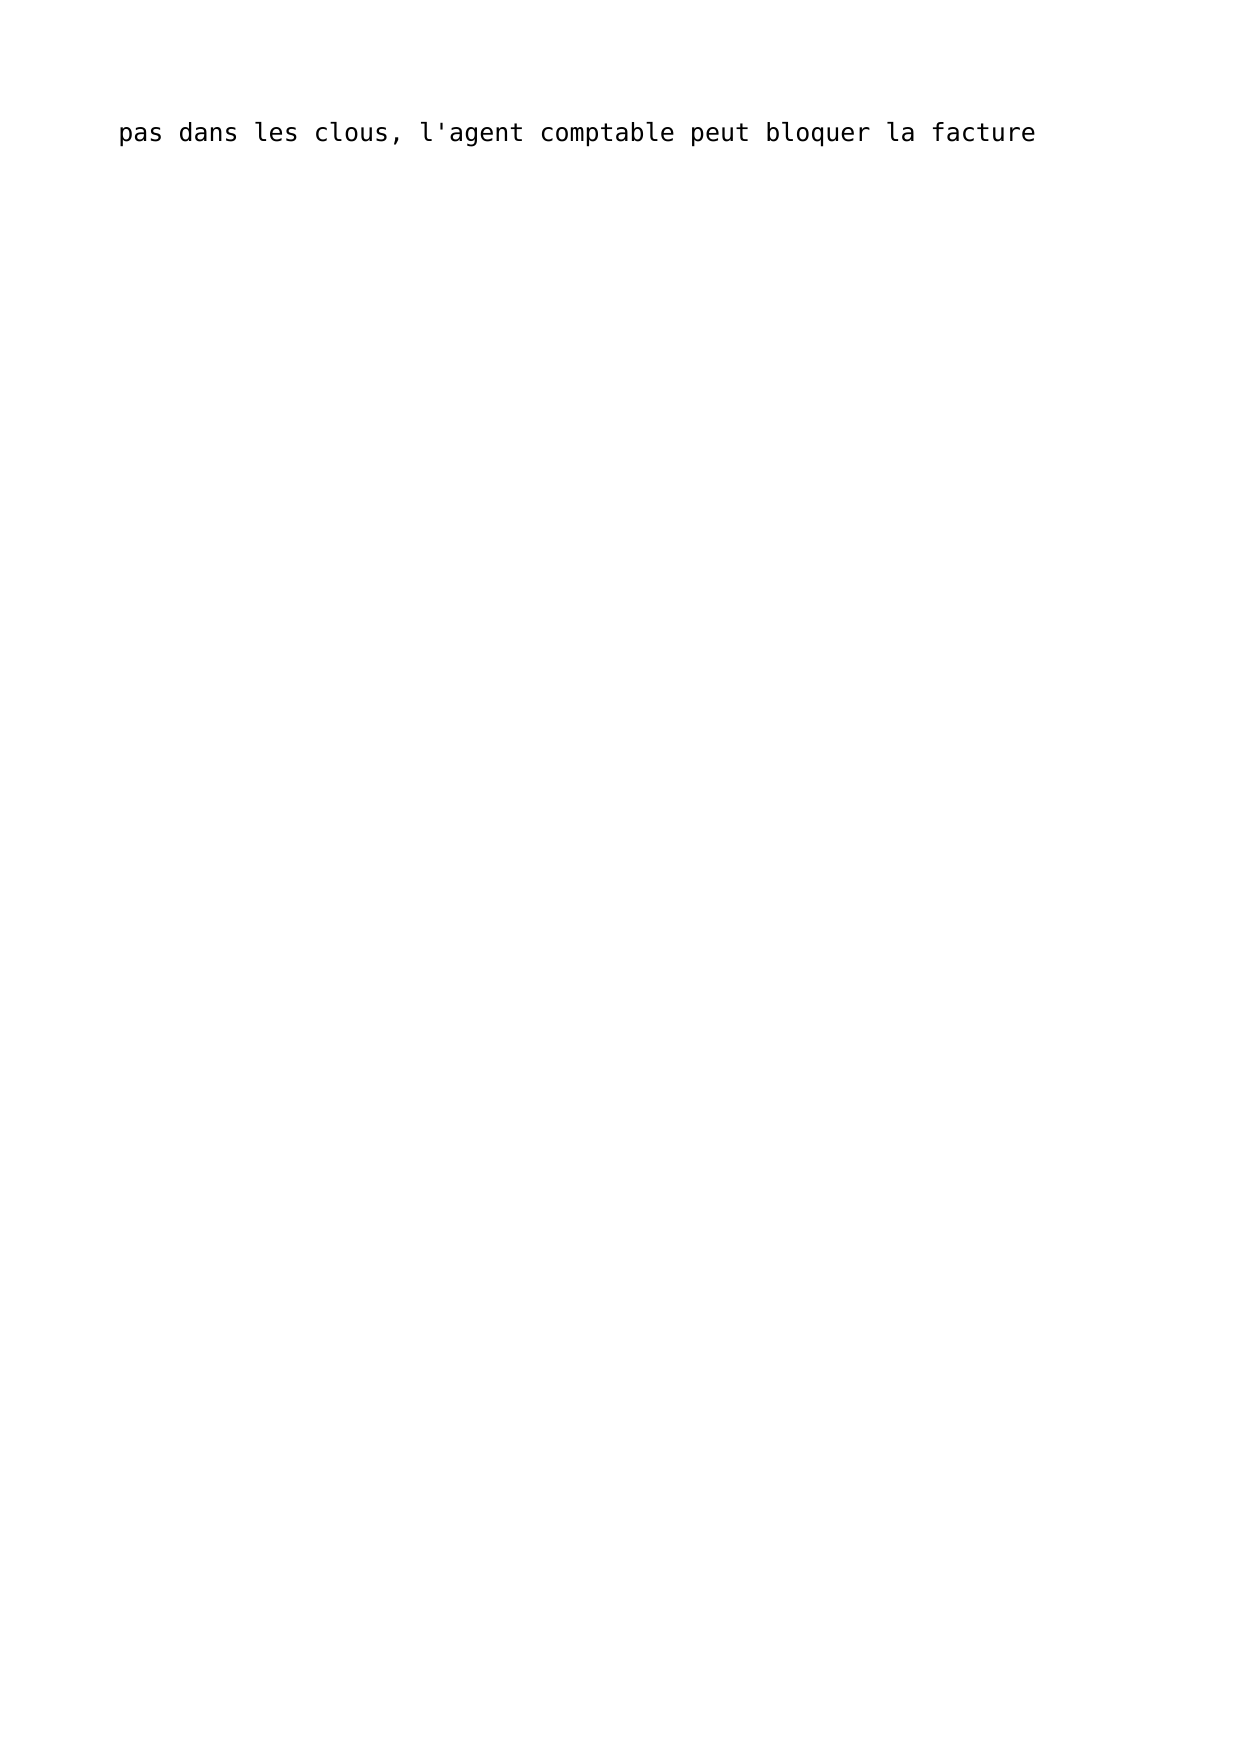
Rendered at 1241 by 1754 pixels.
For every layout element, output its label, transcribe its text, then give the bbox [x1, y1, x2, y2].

text pas dans les clous, l'agent comptable peut bloquer la facture [118, 118, 1122, 147]
